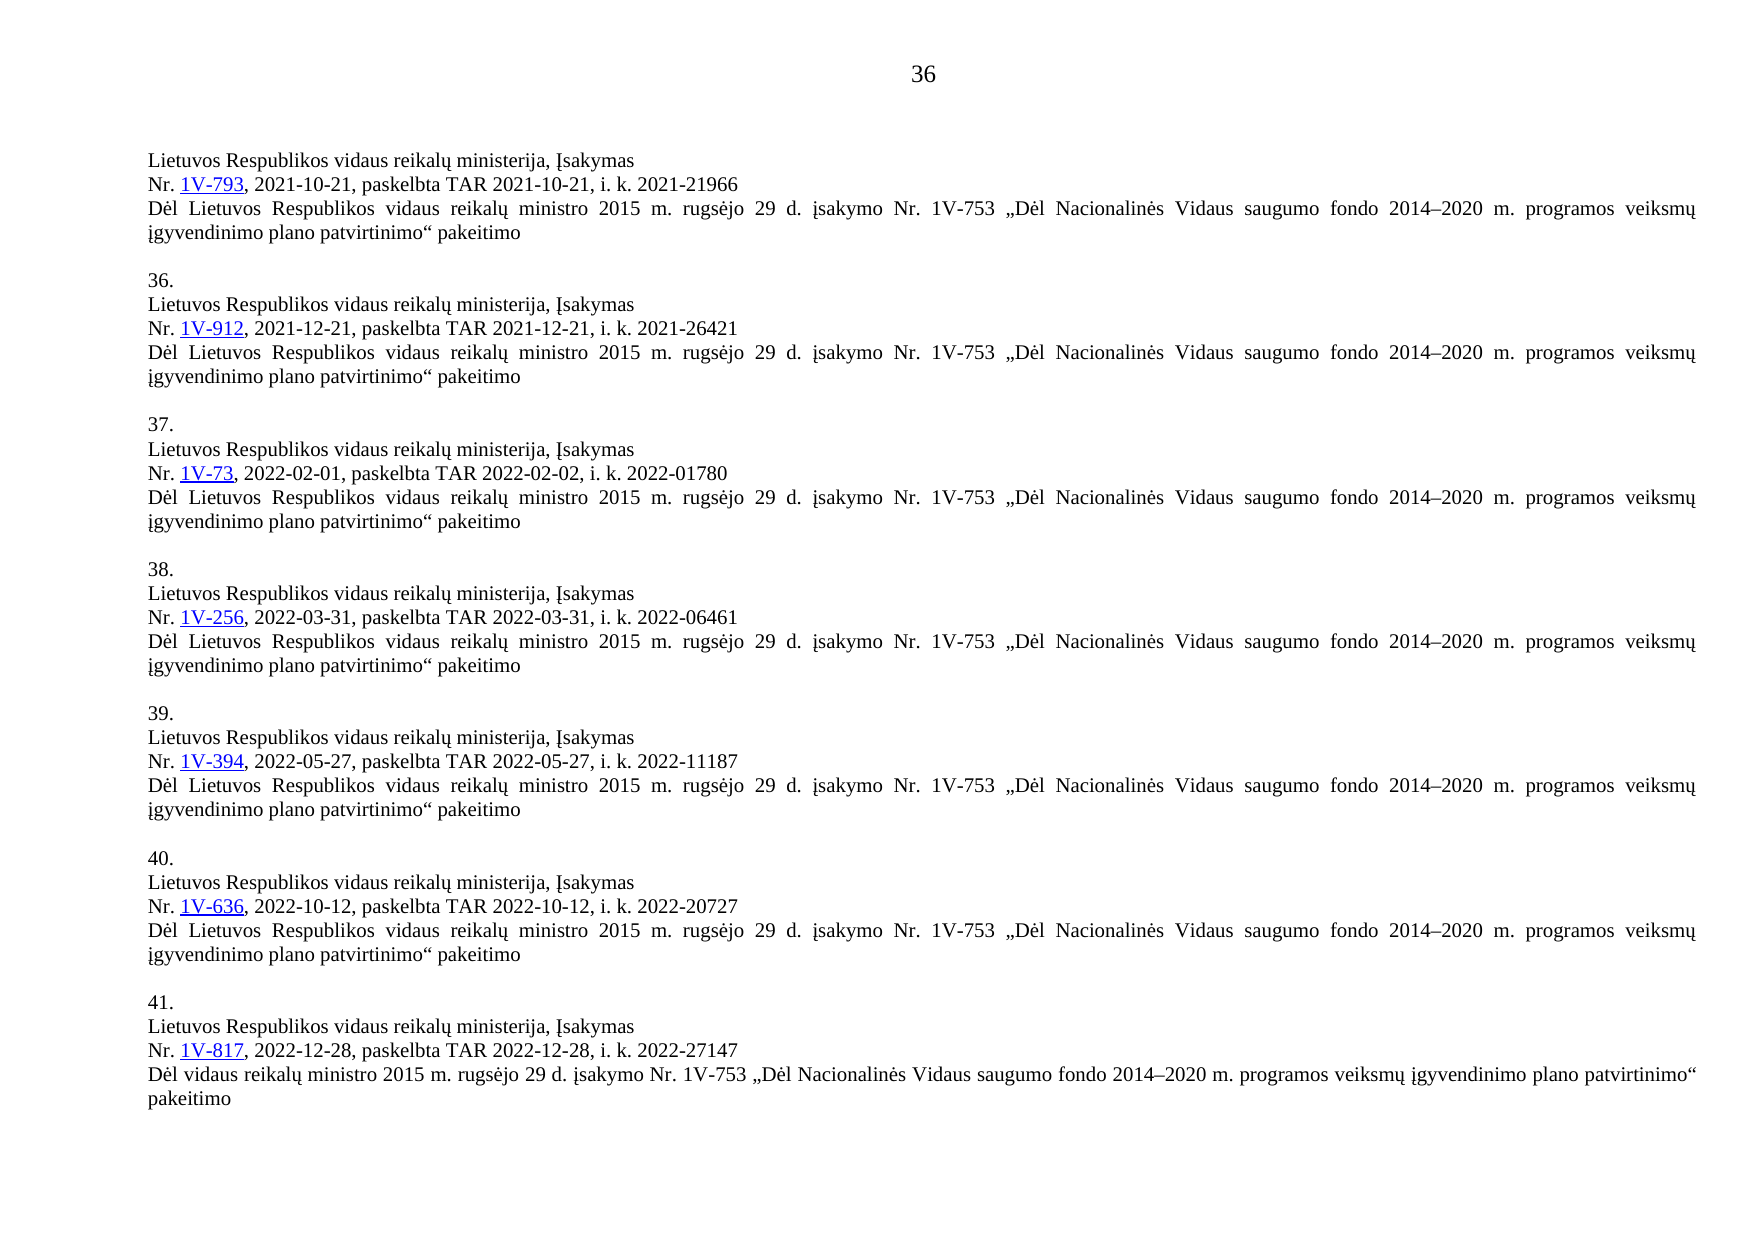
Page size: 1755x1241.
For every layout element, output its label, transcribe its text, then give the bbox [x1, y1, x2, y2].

text 37. [148, 412, 1699, 436]
text Nr. 1V-636, 2022-10-12, paskelbta TAR 2022-10-12, i. k. 2022-20727 [148, 894, 1699, 918]
text Lietuvos Respublikos vidaus reikalų ministerija, Įsakymas [148, 1014, 1699, 1038]
text 36. [148, 268, 1699, 292]
text Nr. 1V-73, 2022-02-01, paskelbta TAR 2022-02-02, i. k. 2022-01780 [148, 461, 1699, 484]
text Lietuvos Respublikos vidaus reikalų ministerija, Įsakymas [148, 148, 1699, 172]
text Dėl Lietuvos Respublikos vidaus reikalų ministro 2015 m. rugsėjo 29 d. įsakymo Nr. 1V-753 „Dėl Nacionalinės Vidaus saugumo fondo 2014–2020 m. programos veiksmų įgyvendinimo plano patvirtinimo“ pakeitimo [148, 340, 1699, 388]
text Lietuvos Respublikos vidaus reikalų ministerija, Įsakymas [148, 436, 1699, 461]
text Dėl Lietuvos Respublikos vidaus reikalų ministro 2015 m. rugsėjo 29 d. įsakymo Nr. 1V-753 „Dėl Nacionalinės Vidaus saugumo fondo 2014–2020 m. programos veiksmų įgyvendinimo plano patvirtinimo“ pakeitimo [148, 196, 1699, 244]
text 39. [148, 701, 1699, 725]
text Dėl Lietuvos Respublikos vidaus reikalų ministro 2015 m. rugsėjo 29 d. įsakymo Nr. 1V-753 „Dėl Nacionalinės Vidaus saugumo fondo 2014–2020 m. programos veiksmų įgyvendinimo plano patvirtinimo“ pakeitimo [148, 918, 1699, 966]
text 38. [148, 557, 1699, 581]
text Dėl Lietuvos Respublikos vidaus reikalų ministro 2015 m. rugsėjo 29 d. įsakymo Nr. 1V-753 „Dėl Nacionalinės Vidaus saugumo fondo 2014–2020 m. programos veiksmų įgyvendinimo plano patvirtinimo“ pakeitimo [148, 629, 1699, 677]
text Nr. 1V-817, 2022-12-28, paskelbta TAR 2022-12-28, i. k. 2022-27147 [148, 1038, 1699, 1062]
text 41. [148, 990, 1699, 1014]
text 40. [148, 846, 1699, 869]
text Nr. 1V-912, 2021-12-21, paskelbta TAR 2021-12-21, i. k. 2021-26421 [148, 316, 1699, 340]
text Lietuvos Respublikos vidaus reikalų ministerija, Įsakymas [148, 581, 1699, 605]
text Lietuvos Respublikos vidaus reikalų ministerija, Įsakymas [148, 869, 1699, 894]
text Lietuvos Respublikos vidaus reikalų ministerija, Įsakymas [148, 292, 1699, 316]
text Nr. 1V-256, 2022-03-31, paskelbta TAR 2022-03-31, i. k. 2022-06461 [148, 605, 1699, 629]
text Dėl Lietuvos Respublikos vidaus reikalų ministro 2015 m. rugsėjo 29 d. įsakymo Nr. 1V-753 „Dėl Nacionalinės Vidaus saugumo fondo 2014–2020 m. programos veiksmų įgyvendinimo plano patvirtinimo“ pakeitimo [148, 484, 1699, 533]
text Nr. 1V-394, 2022-05-27, paskelbta TAR 2022-05-27, i. k. 2022-11187 [148, 749, 1699, 773]
text Lietuvos Respublikos vidaus reikalų ministerija, Įsakymas [148, 725, 1699, 749]
text Dėl Lietuvos Respublikos vidaus reikalų ministro 2015 m. rugsėjo 29 d. įsakymo Nr. 1V-753 „Dėl Nacionalinės Vidaus saugumo fondo 2014–2020 m. programos veiksmų įgyvendinimo plano patvirtinimo“ pakeitimo [148, 773, 1699, 821]
text Nr. 1V-793, 2021-10-21, paskelbta TAR 2021-10-21, i. k. 2021-21966 [148, 172, 1699, 196]
text Dėl vidaus reikalų ministro 2015 m. rugsėjo 29 d. įsakymo Nr. 1V-753 „Dėl Nacionalinės Vidaus saugumo fondo 2014–2020 m. programos veiksmų įgyvendinimo plano patvirtinimo“ pakeitimo [148, 1062, 1699, 1110]
